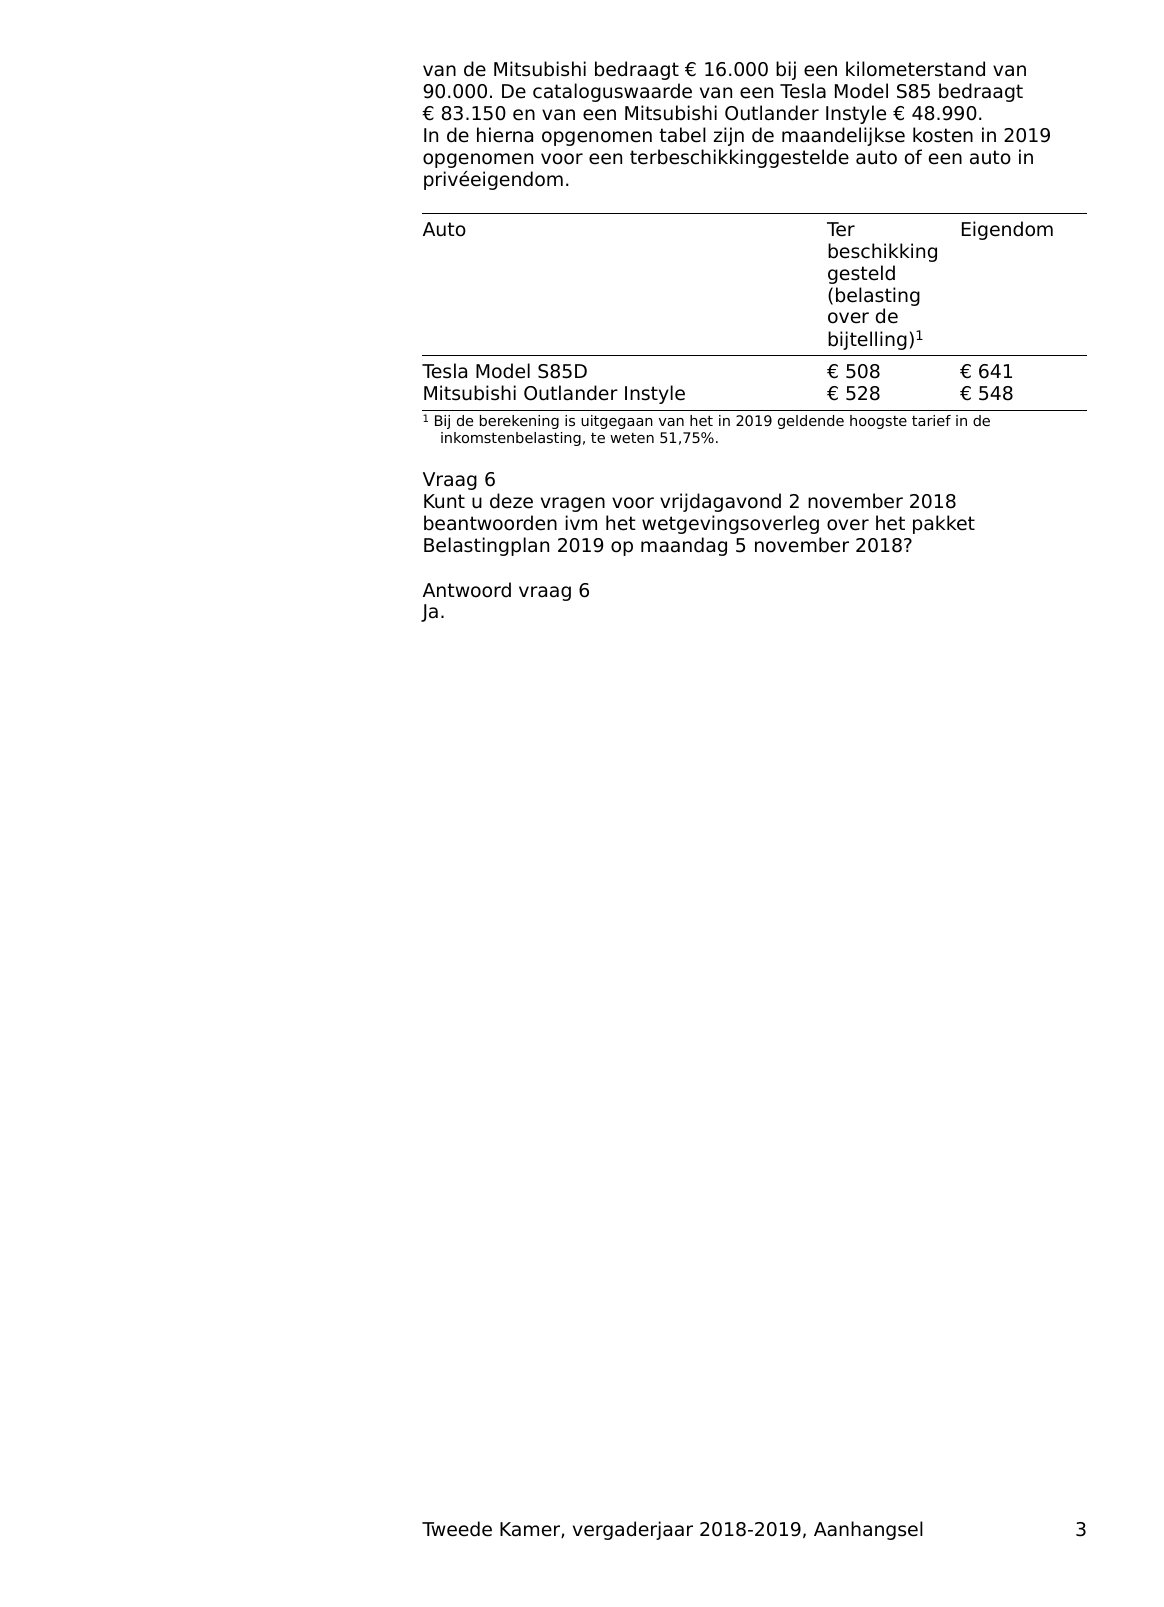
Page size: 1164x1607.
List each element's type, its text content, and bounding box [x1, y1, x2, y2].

table_header Auto [422, 214, 821, 355]
text van de Mitsubishi bedraagt € 16.000 bij een kilometerstand van 90.000. De cataloguswaarde van een Tesla Model S85 bedraagt € 83.150 en van een Mitsubishi Outlander Instyle € 48.990. [422, 59, 1087, 125]
table_cell Tesla Model S85D [422, 356, 821, 383]
table_header Ter beschikking gesteld (belasting over de bijtelling)1 [821, 214, 954, 355]
text Ja. [422, 601, 1087, 623]
table_cell € 528 [821, 383, 954, 409]
text Antwoord vraag 6 [422, 579, 1087, 601]
table_cell € 641 [954, 356, 1087, 383]
table_cell € 508 [821, 356, 954, 383]
text In de hierna opgenomen tabel zijn de maandelijkse kosten in 2019 opgenomen voor een terbeschikkinggestelde auto of een auto in privéeigendom. [422, 125, 1087, 191]
text Kunt u deze vragen voor vrijdagavond 2 november 2018 beantwoorden ivm het wetgevingsoverleg over het pakket Belastingplan 2019 op maandag 5 november 2018? [422, 491, 1087, 557]
table_cell Mitsubishi Outlander Instyle [422, 383, 821, 409]
table_header Eigendom [954, 214, 1087, 355]
table_cell € 548 [954, 383, 1087, 409]
table_cell 1 Bij de berekening is uitgegaan van het in 2019 geldende hoogste tarief in de inkomstenbelasting, te weten 51,75%. [422, 411, 1087, 447]
text Vraag 6 [422, 469, 1087, 491]
